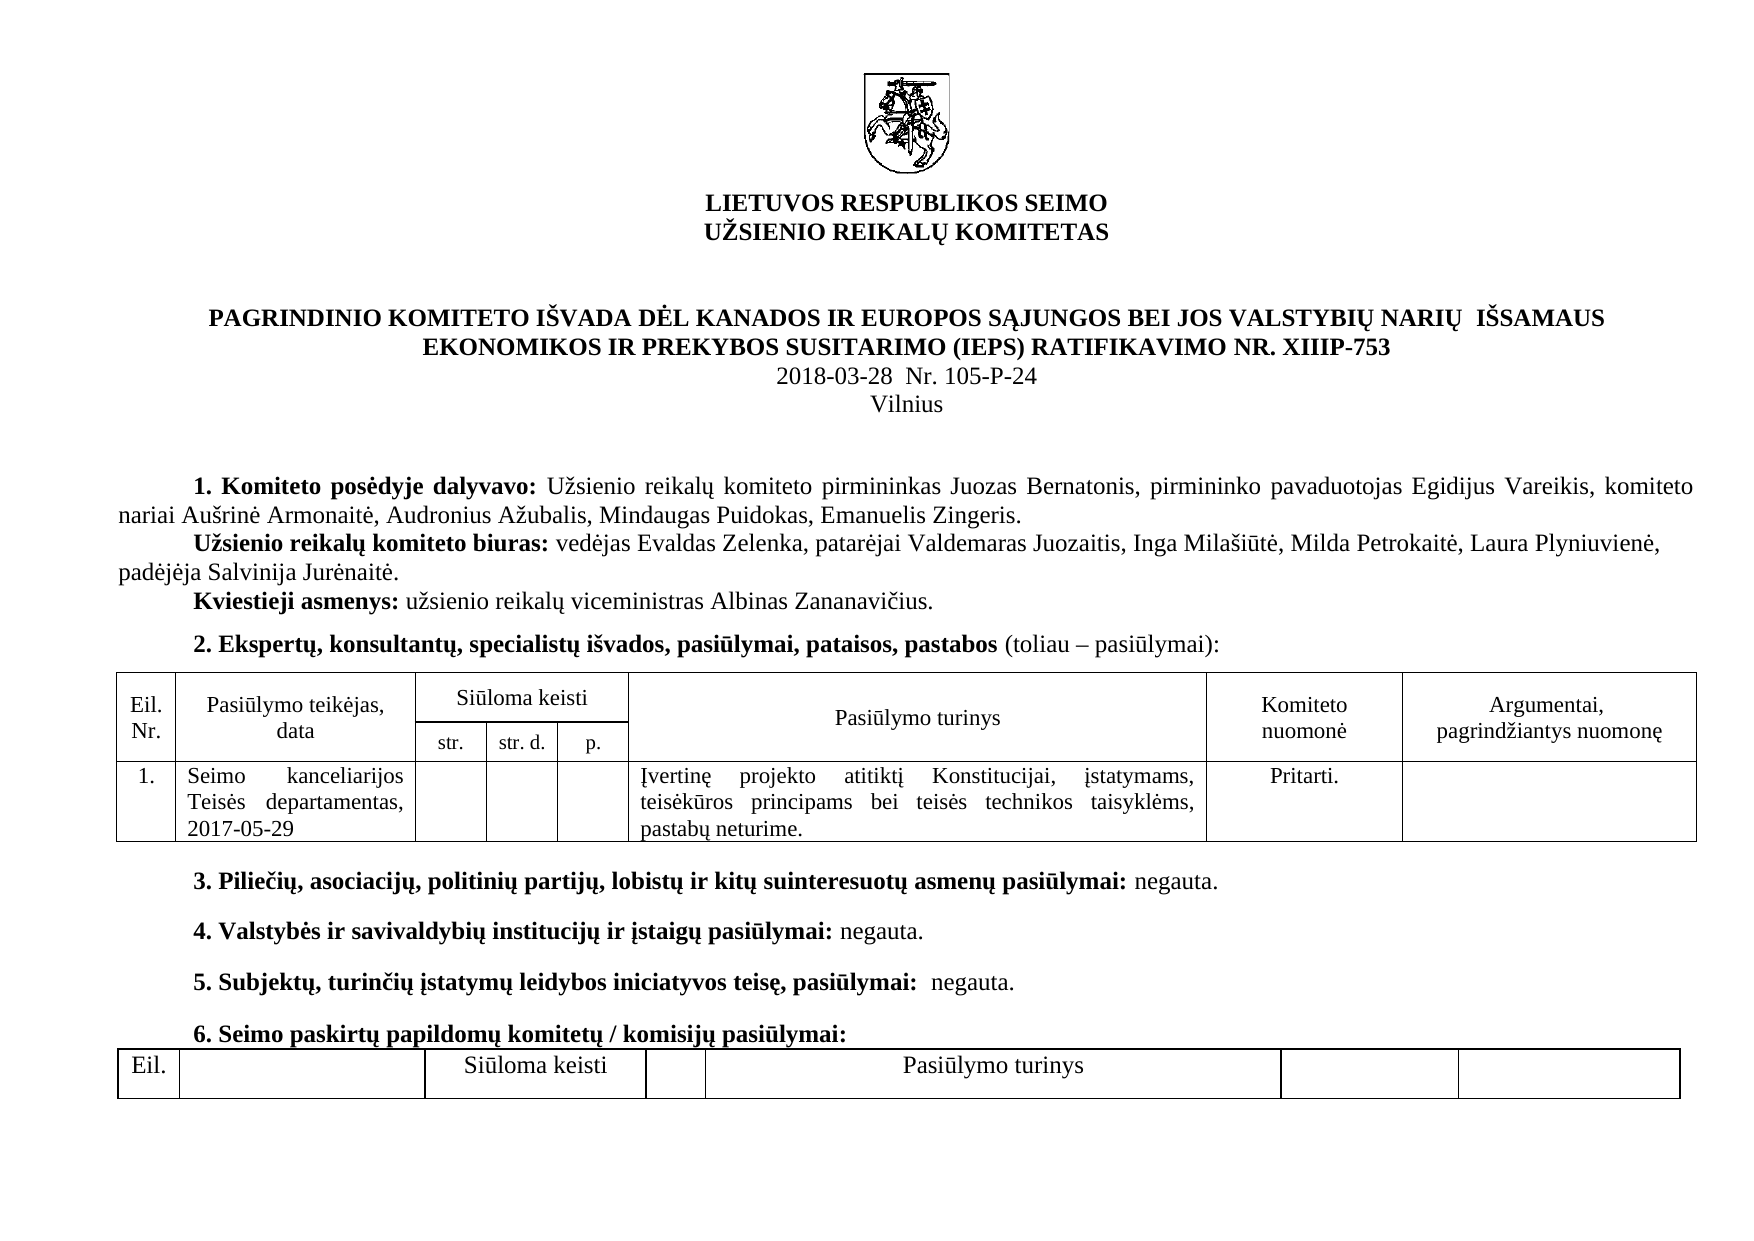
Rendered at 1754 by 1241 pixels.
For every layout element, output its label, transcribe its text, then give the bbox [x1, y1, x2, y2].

text 1. Komiteto posėdyje dalyvavo: Užsienio reikalų komiteto pirmininkas Juozas Bernatonis, pirmininko pavaduotojas Egidijus Vareikis, komiteto nariai Aušrinė Armonaitė, Audronius Ažubalis, Mindaugas Puidokas, Emanuelis Zingeris. [118, 471, 1695, 528]
text 2. Ekspertų, konsultantų, specialistų išvados, pasiūlymai, pataisos, pastabos (toliau – pasiūlymai): [118, 629, 1695, 658]
table_header Pasiūlymo teikėjas, data [176, 673, 415, 761]
table_header Siūloma keisti [426, 1050, 645, 1097]
table_header [647, 1050, 705, 1097]
table_cell [416, 762, 486, 841]
table_header Siūloma keisti [416, 673, 628, 721]
table_header Eil. [119, 1050, 179, 1097]
table_cell Įvertinę projekto atitiktį Konstitucijai, įstatymams, teisėkūros principams bei teisės technikos taisyklėms, pastabų neturime. [629, 762, 1206, 841]
text 2018-03-28 Nr. 105-P-24 [118, 361, 1695, 389]
text 4. Valstybės ir savivaldybių institucijų ir įstaigų pasiūlymai: negauta. [118, 916, 1695, 945]
table_header [180, 1050, 424, 1097]
text PAGRINDINIO KOMITETO IŠVADA DĖL KANADOS IR EUROPOS SĄJUNGOS BEI JOS VALSTYBIŲ NARIŲ IŠSAMAUS EKONOMIKOS IR PREKYBOS SUSITARIMO (IEPS) RATIFIKAVIMO NR. XIIIP-753 [118, 303, 1695, 361]
text Užsienio reikalų komitetas [118, 217, 1695, 246]
table_cell [487, 762, 557, 841]
text Kviestieji asmenys: užsienio reikalų viceministras Albinas Zananavičius. [118, 586, 1695, 615]
table_header [1459, 1050, 1679, 1097]
text Užsienio reikalų komiteto biuras: vedėjas Evaldas Zelenka, patarėjai Valdemaras Juozaitis, Inga Milašiūtė, Milda Petrokaitė, Laura Plyniuvienė, [118, 528, 1695, 557]
table_cell [1403, 762, 1696, 841]
table_cell p. [558, 723, 628, 761]
text 5. Subjektų, turinčių įstatymų leidybos iniciatyvos teisę, pasiūlymai: negauta. [118, 967, 1695, 995]
text LIETUVOS RESPUBLIKOS SEIMO [118, 188, 1695, 217]
text 3. Piliečių, asociacijų, politinių partijų, lobistų ir kitų suinteresuotų asmenų pasiūlymai: negauta. [118, 866, 1695, 895]
text padėjėja Salvinija Jurėnaitė. [118, 557, 1695, 586]
table_cell 1. [117, 762, 175, 841]
table_header Eil. Nr. [117, 673, 175, 761]
table_header Pasiūlymo turinys [706, 1050, 1280, 1097]
text Vilnius [118, 389, 1695, 418]
table_cell str. d. [487, 723, 557, 761]
table_header Komiteto nuomonė [1207, 673, 1402, 761]
table_cell [558, 762, 628, 841]
table_cell str. [416, 723, 486, 761]
text 6. Seimo paskirtų papildomų komitetų / komisijų pasiūlymai: [118, 1019, 1695, 1048]
table_header Argumentai, pagrindžiantys nuomonę [1403, 673, 1696, 761]
table_header Pasiūlymo turinys [629, 673, 1206, 761]
table_header [1282, 1050, 1458, 1097]
table_cell Seimo kanceliarijos Teisės departamentas, 2017-05-29 [176, 762, 415, 841]
table_cell Pritarti. [1207, 762, 1402, 841]
